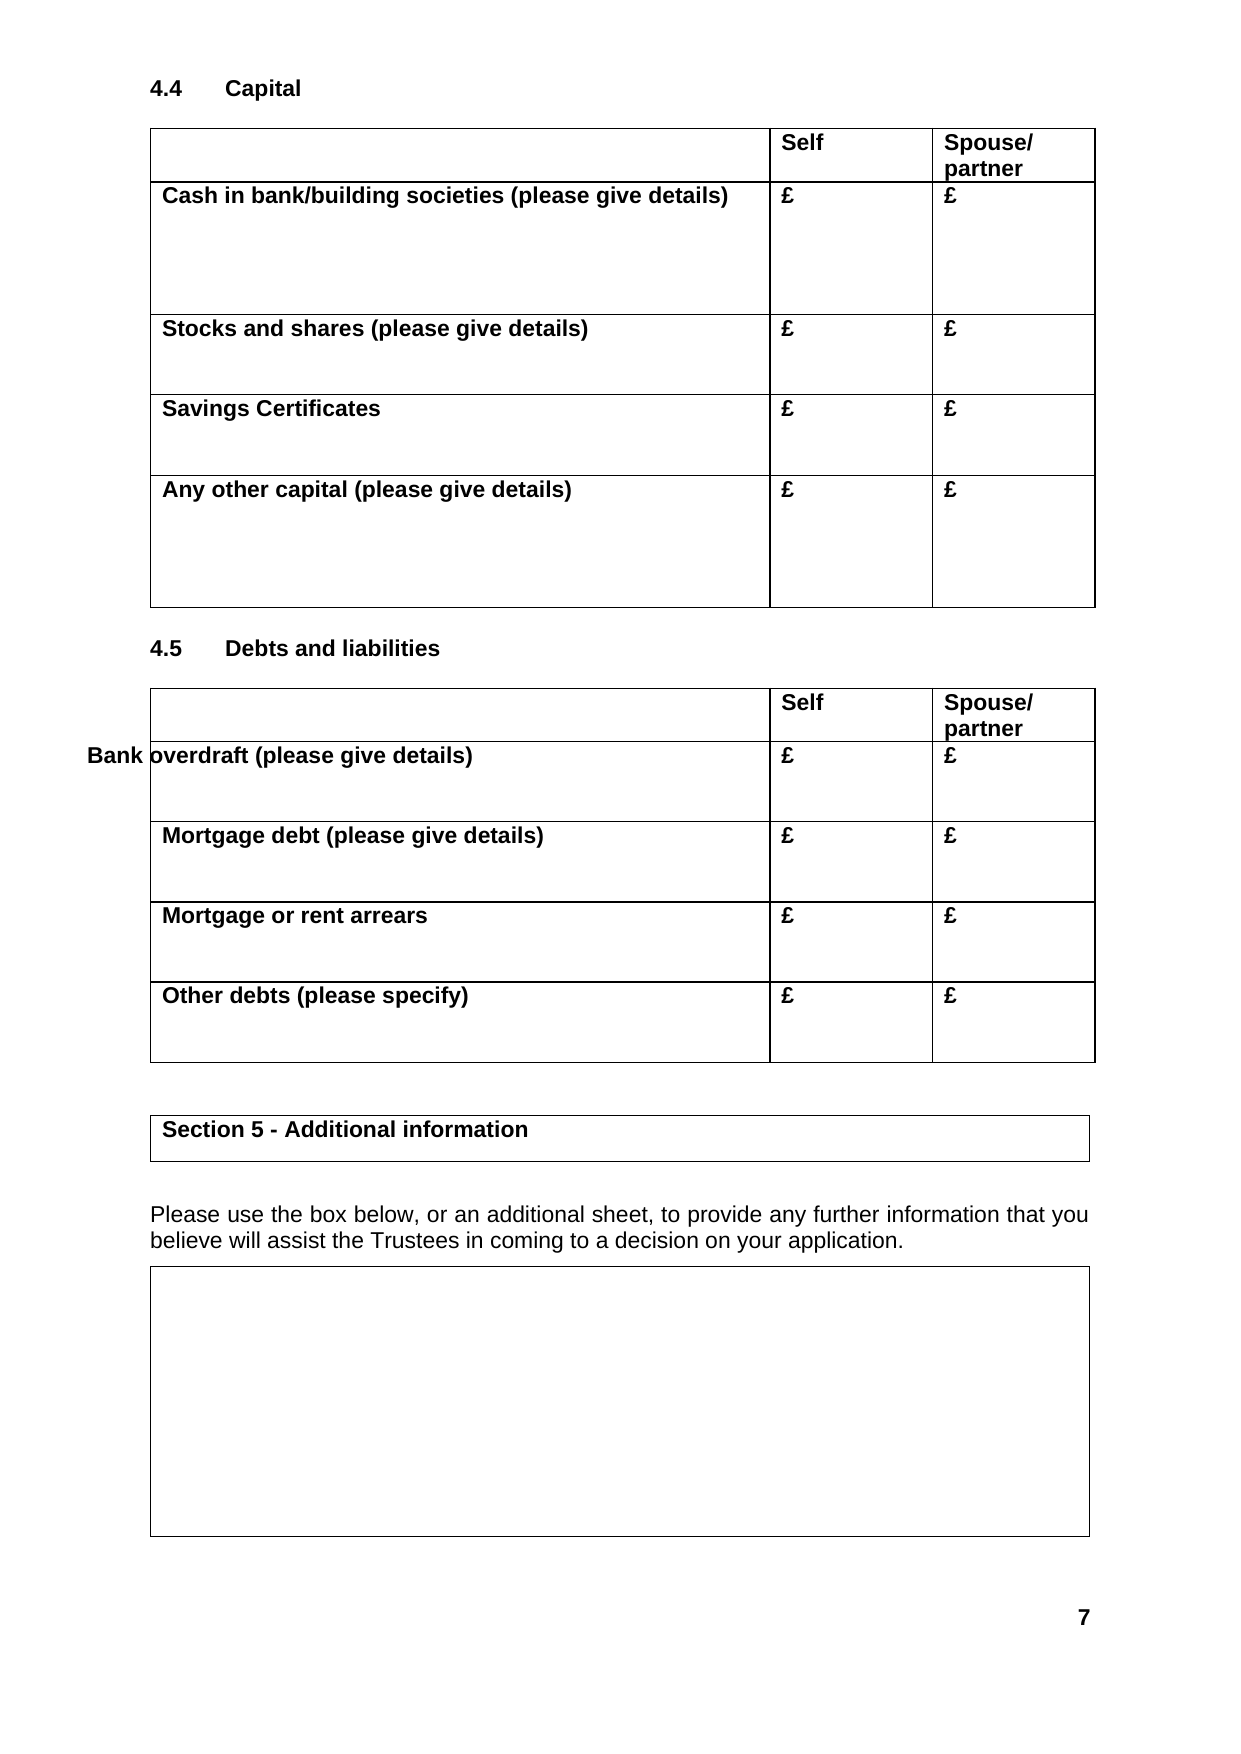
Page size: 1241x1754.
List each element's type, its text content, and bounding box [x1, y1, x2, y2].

table_cell £ [933, 183, 1094, 314]
table_header [151, 1267, 1089, 1536]
table_header Spouse/ partner [933, 689, 1094, 741]
table_cell £ [933, 742, 1094, 821]
table_cell £ [771, 476, 932, 607]
table_cell Mortgage debt (please give details) [151, 822, 769, 901]
table_cell £ [771, 315, 932, 394]
table_cell Bank overdraft (please give details) [151, 742, 769, 821]
table_cell £ [771, 742, 932, 821]
table_cell £ [933, 476, 1094, 607]
table_cell £ [771, 822, 932, 901]
table_cell £ [771, 183, 932, 314]
table_header Spouse/ partner [933, 129, 1094, 181]
table_header Self [771, 689, 932, 741]
table_header Self [771, 129, 932, 181]
table_cell £ [771, 983, 932, 1062]
table_cell £ [933, 903, 1094, 981]
table_cell Other debts (please specify) [151, 983, 769, 1062]
table_header [151, 129, 769, 181]
table_cell Mortgage or rent arrears [151, 903, 769, 981]
table_cell £ [933, 395, 1094, 474]
list 4.4 Capital [150, 75, 1090, 101]
table_header Section 5 - Additional information [151, 1116, 1089, 1161]
table_cell Cash in bank/building societies (please give details) [151, 183, 769, 314]
list 4.5 Debts and liabilities [150, 635, 1090, 661]
table_cell £ [933, 983, 1094, 1062]
table_cell Savings Certificates [151, 395, 769, 474]
table_cell £ [933, 822, 1094, 901]
table_cell £ [771, 903, 932, 981]
table_header [151, 689, 769, 741]
table_cell £ [933, 315, 1094, 394]
table_cell Stocks and shares (please give details) [151, 315, 769, 394]
table_cell Any other capital (please give details) [151, 476, 769, 607]
text Please use the box below, or an additional sheet, to provide any further information that you believe will assist the Trustees in coming to a decision on your application. [150, 1201, 1090, 1254]
table_cell £ [771, 395, 932, 474]
